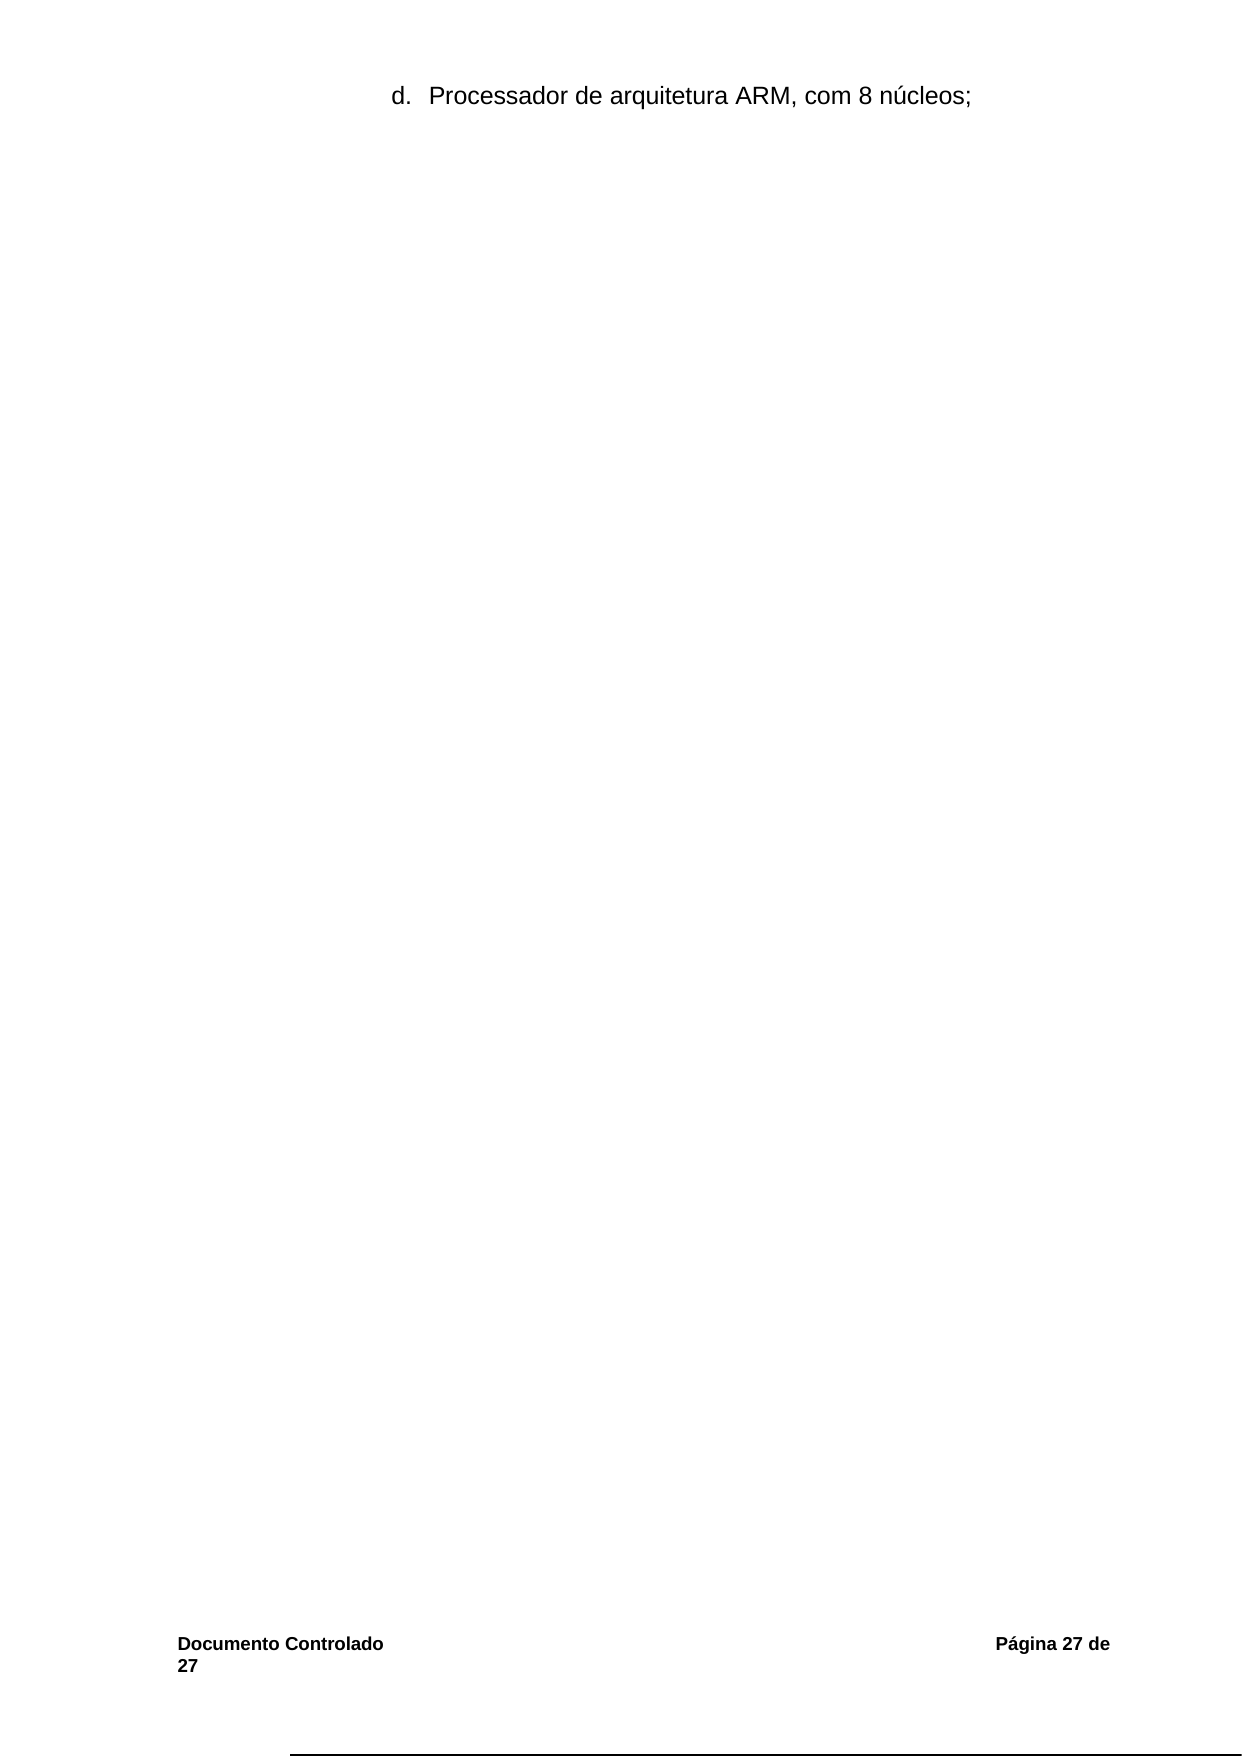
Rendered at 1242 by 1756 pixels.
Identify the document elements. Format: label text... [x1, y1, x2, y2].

list Processador de arquitetura ARM, com 8 núcleos; [391, 81, 1137, 110]
